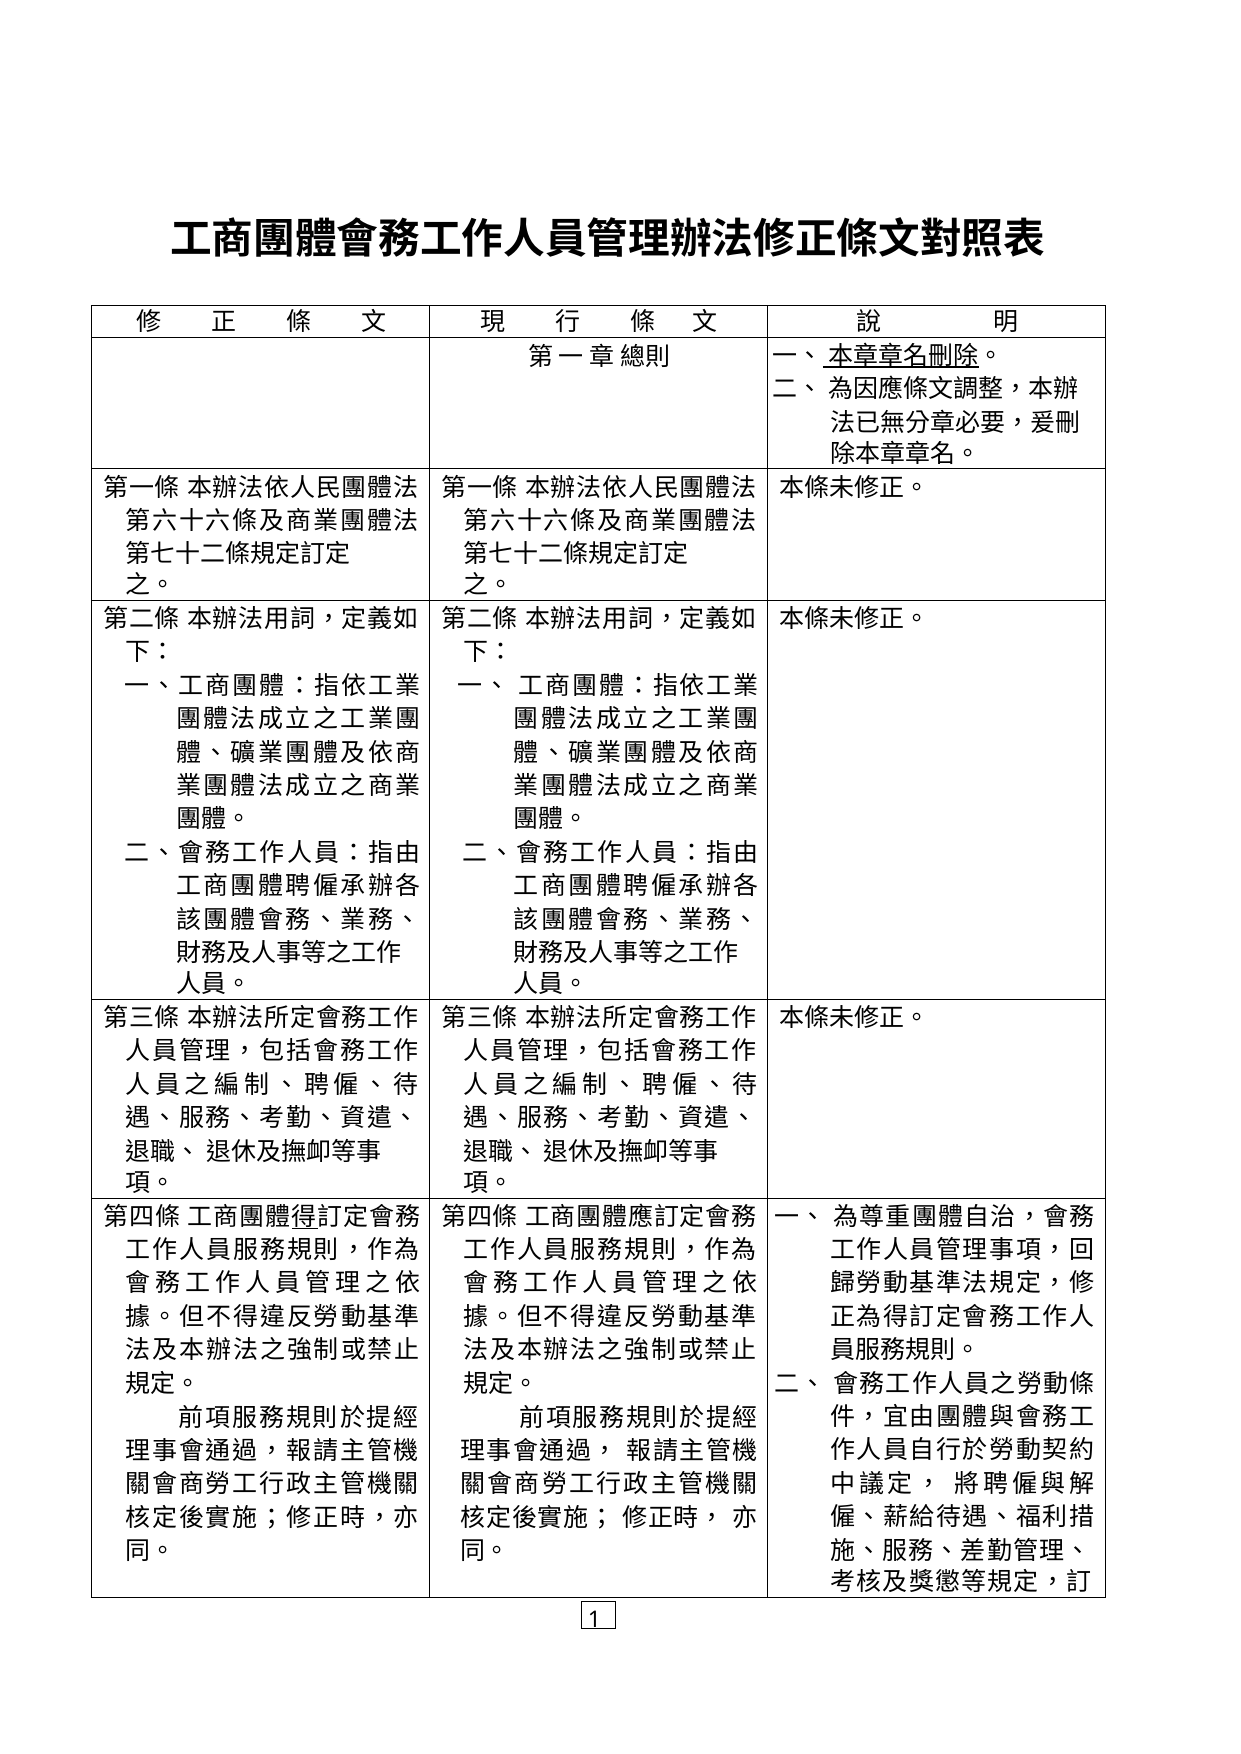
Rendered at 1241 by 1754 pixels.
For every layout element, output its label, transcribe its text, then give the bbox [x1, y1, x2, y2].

table_header 修 正 條 文 [92, 306, 429, 337]
table_cell 本條未修正。 [768, 469, 1105, 600]
table_cell 一、 本章章名刪除。 二、 為因應條文調整，本辦法已無分章必要，爰刪 除本章章名。 [768, 338, 1105, 468]
table_cell 本條未修正。 [768, 601, 1105, 999]
table_cell 第 一 章 總則 [430, 338, 767, 468]
table_cell 第三條 本辦法所定會務工作人員管理，包括會務工作人員之編制、聘僱、待遇、服務、考勤、資遣、退職、 退休及撫卹等事 項。 [430, 1000, 767, 1197]
table_cell 第二條 本辦法用詞，定義如下： 一、 工商團體：指依工業團體法成立之工業團體、礦業團體及依商業團體法成立之商業團體。 二、會務工作人員：指由工商團體聘僱承辦各該團體會務、業務、財務及人事等之工作 人員。 [430, 601, 767, 999]
table_cell 第一條 本辦法依人民團體法第六十六條及商業團體法第七十二條規定訂定 之。 [92, 469, 429, 600]
table_cell 第二條 本辦法用詞，定義如下： 一、工商團體：指依工業團體法成立之工業團體、礦業團體及依商業團體法成立之商業團體。 二、會務工作人員：指由工商團體聘僱承辦各該團體會務、業務、財務及人事等之工作 人員。 [92, 601, 429, 999]
table_cell 第一條 本辦法依人民團體法第六十六條及商業團體法第七十二條規定訂定 之。 [430, 469, 767, 600]
table_header 現 行 條 文 [430, 306, 767, 337]
table_cell 本條未修正。 [768, 1000, 1105, 1197]
table_cell 第四條 工商團體應訂定會務工作人員服務規則，作為會務工作人員管理之依據。但不得違反勞動基準法及本辦法之強制或禁止規定。 前項服務規則於提經理事會通過， 報請主管機關會商勞工行政主管機關核定後實施； 修正時， 亦同。 [430, 1199, 767, 1597]
table_cell 第四條 工商團體得訂定會務工作人員服務規則，作為會務工作人員管理之依據。但不得違反勞動基準法及本辦法之強制或禁止規定。 前項服務規則於提經理事會通過，報請主管機關會商勞工行政主管機關核定後實施；修正時，亦同。 [92, 1199, 429, 1597]
table_header 說 明 [768, 306, 1105, 337]
table_cell 一、 為尊重團體自治，會務工作人員管理事項，回歸勞動基準法規定，修正為得訂定會務工作人員服務規則。 二、 會務工作人員之勞動條件，宜由團體與會務工作人員自行於勞動契約中議定， 將聘僱與解僱、薪給待遇、福利措施、服務、差勤管理、 考核及獎懲等規定，訂 [768, 1199, 1105, 1597]
table_cell 第三條 本辦法所定會務工作人員管理，包括會務工作人員之編制、聘僱、待遇、服務、考勤、資遣、退職、 退休及撫卹等事 項。 [92, 1000, 429, 1197]
table_cell [92, 338, 429, 468]
subtitle 工商團體會務工作人員管理辦法修正條文對照表 [170, 201, 1117, 266]
